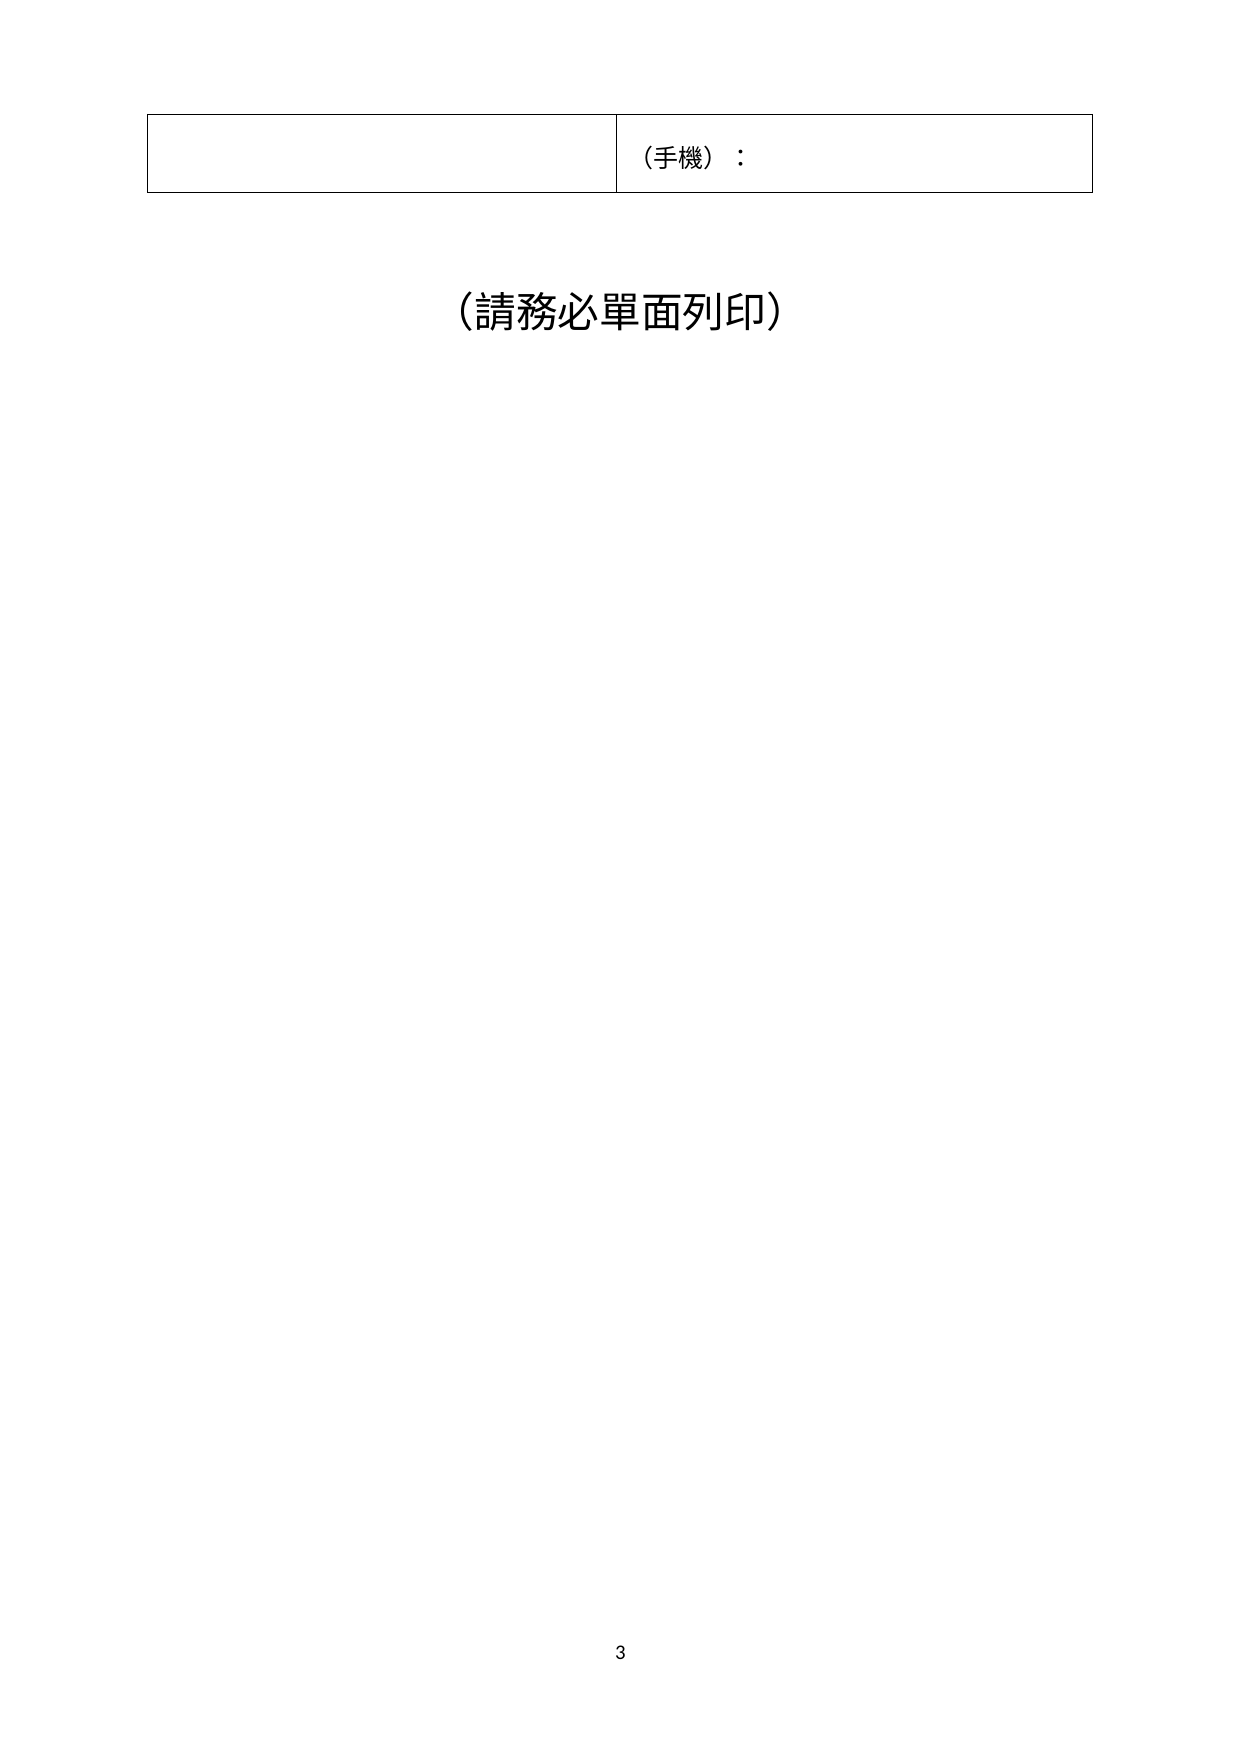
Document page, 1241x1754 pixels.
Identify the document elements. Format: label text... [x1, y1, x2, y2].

table_cell [148, 115, 616, 192]
table_cell （手機）： [617, 115, 1092, 192]
text （請務必單面列印） [150, 279, 1090, 339]
